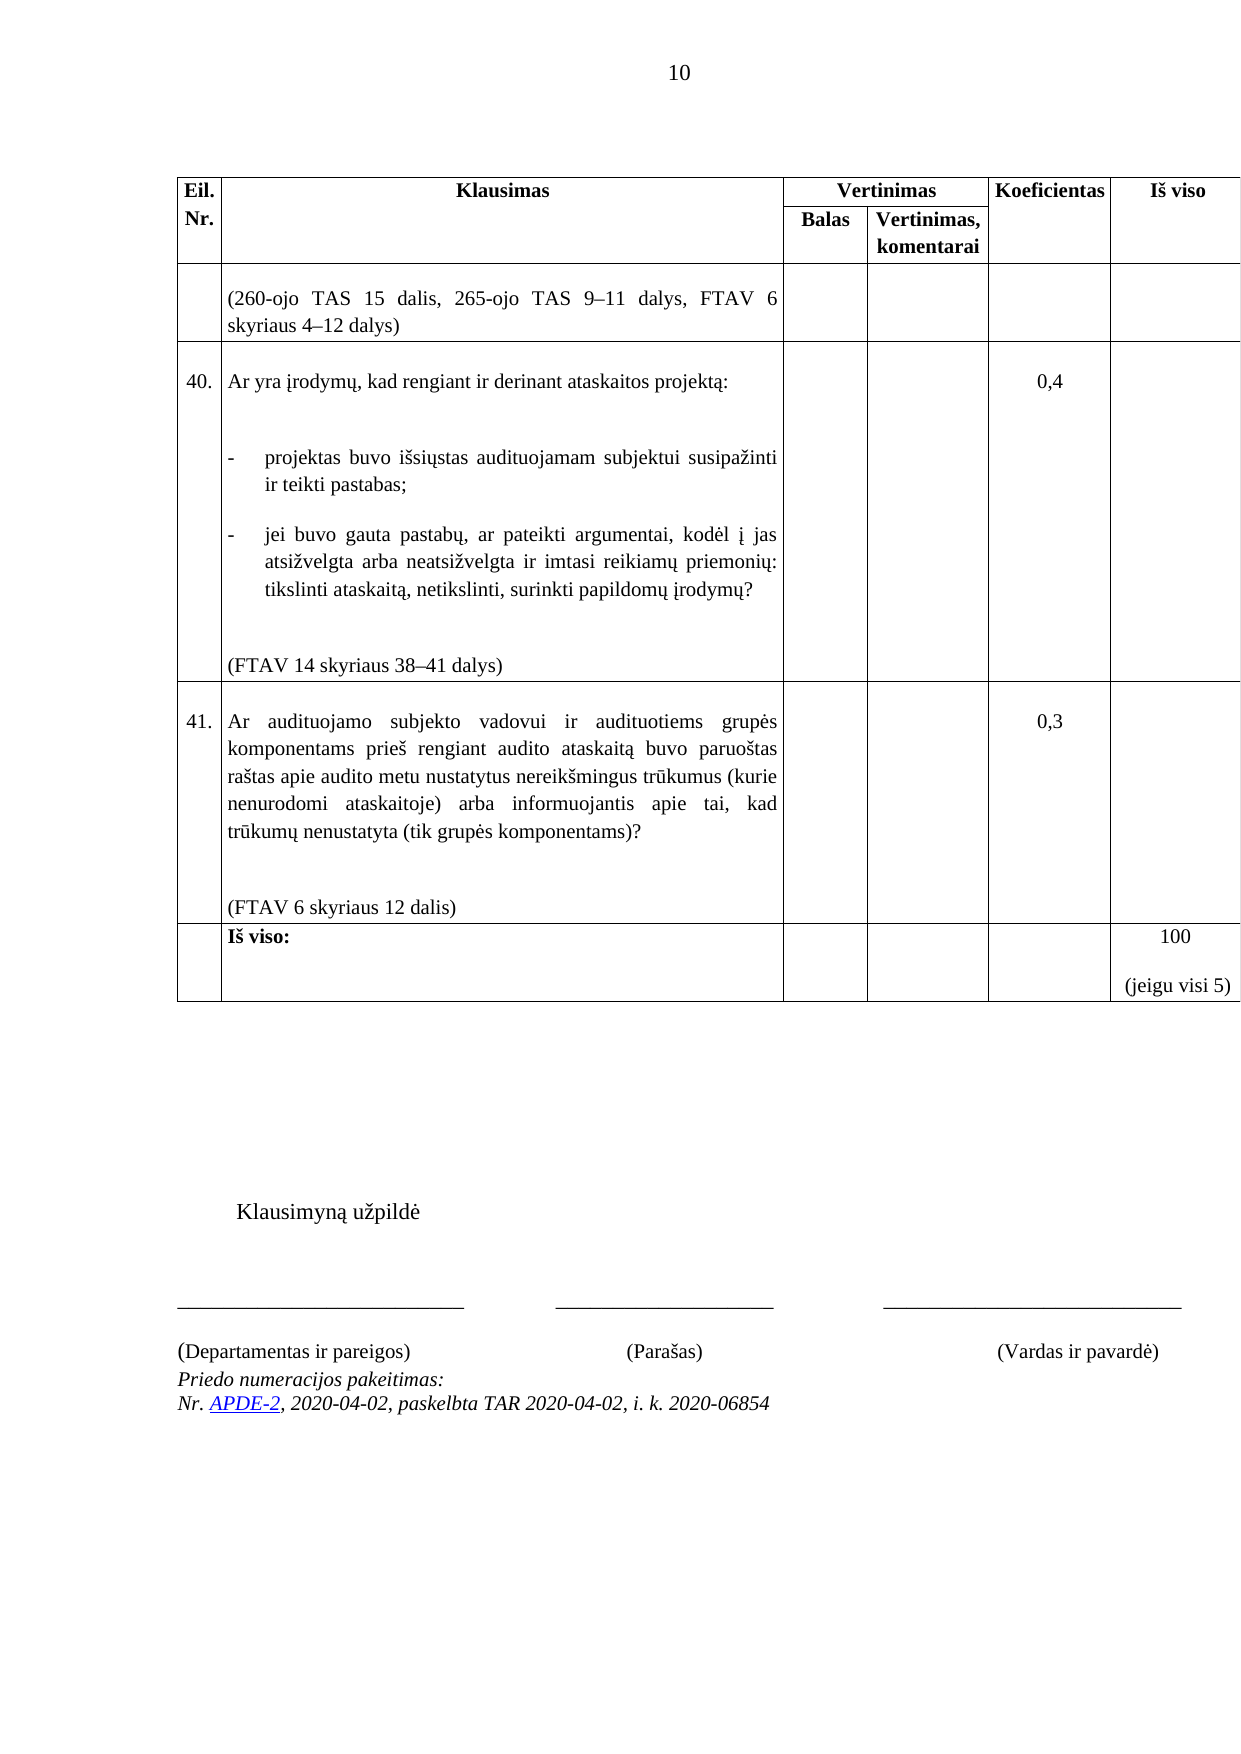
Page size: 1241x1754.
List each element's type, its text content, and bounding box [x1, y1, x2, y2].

text Klausimyną užpildė [177, 1198, 1181, 1224]
table_cell Ar yra įrodymų, kad rengiant ir derinant ataskaitos projektą: - projektas buvo išsiųstas audituojamam subjektui susipažinti ir teikti pastabas; - jei buvo gauta pastabų, ar pateikti argumentai, kodėl į jas atsižvelgta arba neatsižvelgta ir imtasi reikiamų priemonių: tikslinti ataskaitą, netikslinti, surinkti papildomų įrodymų? (FTAV 14 skyriaus 38–41 dalys) [222, 342, 783, 681]
table_cell Ar audituojamo subjekto vadovui ir audituotiems grupės komponentams prieš rengiant audito ataskaitą buvo paruoštas raštas apie audito metu nustatytus nereikšmingus trūkumus (kurie nenurodomi ataskaitoje) arba informuojantis apie tai, kad trūkumų nenustatyta (tik grupės komponentams)? (FTAV 6 skyriaus 12 dalis) [222, 682, 783, 923]
text _________________________ ___________________ __________________________ [177, 1285, 1181, 1312]
table_cell Vertinimas, komentarai [868, 207, 988, 263]
table_cell [989, 264, 1110, 341]
table_cell [868, 264, 988, 341]
table_cell 41. [178, 682, 221, 923]
table_cell [1111, 682, 1240, 923]
table_cell Balas [784, 207, 867, 263]
table_header Vertinimas [784, 178, 988, 206]
table_cell Iš viso: [222, 924, 783, 1001]
table_cell [989, 924, 1110, 1001]
table_cell 0,3 [989, 682, 1110, 923]
table_cell [868, 342, 988, 681]
table_cell [784, 924, 867, 1001]
table_cell [868, 682, 988, 923]
table_cell [1111, 264, 1240, 341]
table_cell (260-ojo TAS 15 dalis, 265-ojo TAS 9–11 dalys, FTAV 6 skyriaus 4–12 dalys) [222, 264, 783, 341]
table_cell [1111, 342, 1240, 681]
table_cell [868, 924, 988, 1001]
text (Departamentas ir pareigos) (Parašas) (Vardas ir pavardė) [177, 1337, 1181, 1363]
text Priedo numeracijos pakeitimas: [177, 1367, 1181, 1391]
text Nr. APDE-2, 2020-04-02, paskelbta TAR 2020-04-02, i. k. 2020-06854 [177, 1391, 1181, 1415]
table_cell 40. [178, 342, 221, 681]
table_cell 0,4 [989, 342, 1110, 681]
table_cell [178, 924, 221, 1001]
table_cell [784, 264, 867, 341]
table_header Iš viso [1111, 178, 1240, 263]
table_cell [784, 682, 867, 923]
table_header Eil. Nr. [178, 178, 221, 263]
table_header Klausimas [222, 178, 783, 263]
table_header Koeficientas [989, 178, 1110, 263]
table_cell 100 (jeigu visi 5) [1111, 924, 1240, 1001]
table_cell [784, 342, 867, 681]
table_cell [178, 264, 221, 341]
